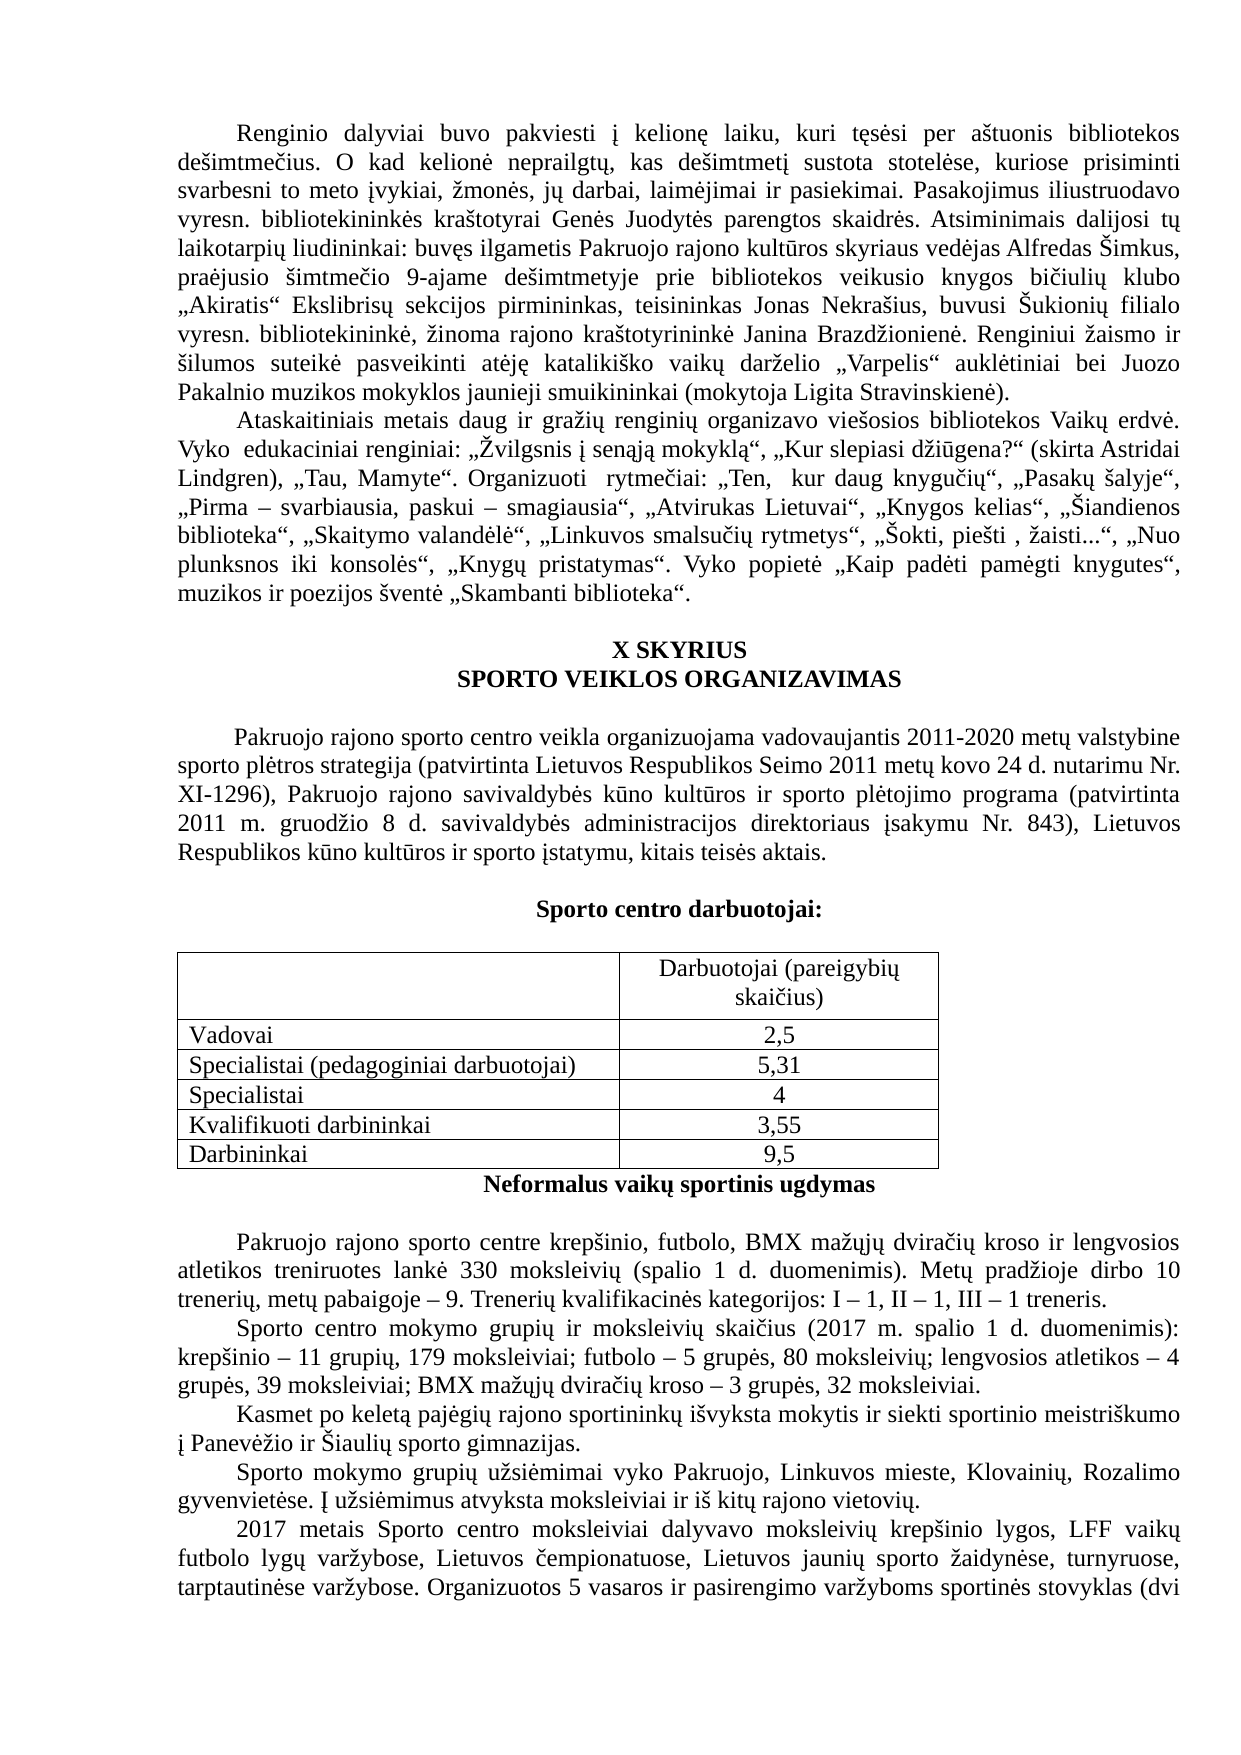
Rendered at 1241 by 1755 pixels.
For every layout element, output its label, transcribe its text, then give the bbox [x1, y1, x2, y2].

text 2017 metais Sporto centro moksleiviai dalyvavo moksleivių krepšinio lygos, LFF vaikų futbolo lygų varžybose, Lietuvos čempionatuose, Lietuvos jaunių sporto žaidynėse, turnyruose, tarptautinėse varžybose. Organizuotos 5 vasaros ir pasirengimo varžyboms sportinės stovyklas (dvi [177, 1514, 1181, 1601]
table_header [178, 953, 619, 1019]
text Pakruojo rajono sporto centre krepšinio, futbolo, BMX mažųjų dviračių kroso ir lengvosios atletikos treniruotes lankė 330 moksleivių (spalio 1 d. duomenimis). Metų pradžioje dirbo 10 trenerių, metų pabaigoje – 9. Trenerių kvalifikacinės kategorijos: I – 1, II – 1, III – 1 treneris. [177, 1227, 1181, 1313]
table_cell Specialistai (pedagoginiai darbuotojai) [178, 1050, 619, 1079]
text Kasmet po keletą pajėgių rajono sportininkų išvyksta mokytis ir siekti sportinio meistriškumo į Panevėžio ir Šiaulių sporto gimnazijas. [177, 1399, 1181, 1457]
text Sporto mokymo grupių užsiėmimai vyko Pakruojo, Linkuvos mieste, Klovainių, Rozalimo gyvenvietėse. Į užsiėmimus atvyksta moksleiviai ir iš kitų rajono vietovių. [177, 1457, 1181, 1514]
table_cell Kvalifikuoti darbininkai [178, 1110, 619, 1138]
text Neformalus vaikų sportinis ugdymas [177, 1169, 1181, 1198]
text Sporto centro darbuotojai: [177, 894, 1181, 923]
text Ataskaitiniais metais daug ir gražių renginių organizavo viešosios bibliotekos Vaikų erdvė. Vyko edukaciniai renginiai: „Žvilgsnis į senąją mokyklą“, „Kur slepiasi džiūgena?“ (skirta Astridai Lindgren), „Tau, Mamyte“. Organizuoti rytmečiai: „Ten, kur daug knygučių“, „Pasakų šalyje“, „Pirma – svarbiausia, paskui – smagiausia“, „Atvirukas Lietuvai“, „Knygos kelias“, „Šiandienos biblioteka“, „Skaitymo valandėlė“, „Linkuvos smalsučių rytmetys“, „Šokti, piešti , žaisti...“, „Nuo plunksnos iki konsolės“, „Knygų pristatymas“. Vyko popietė „Kaip padėti pamėgti knygutes“, muzikos ir poezijos šventė „Skambanti biblioteka“. [177, 406, 1181, 607]
text Sporto centro mokymo grupių ir moksleivių skaičius (2017 m. spalio 1 d. duomenimis): krepšinio – 11 grupių, 179 moksleiviai; futbolo – 5 grupės, 80 moksleivių; lengvosios atletikos – 4 grupės, 39 moksleiviai; BMX mažųjų dviračių kroso – 3 grupės, 32 moksleiviai. [177, 1313, 1181, 1399]
table_cell 9,5 [620, 1140, 938, 1168]
table_cell 3,55 [620, 1110, 938, 1138]
text SPORTO VEIKLOS ORGANIZAVIMAS [177, 664, 1181, 693]
text Renginio dalyviai buvo pakviesti į kelionę laiku, kuri tęsėsi per aštuonis bibliotekos dešimtmečius. O kad kelionė neprailgtų, kas dešimtmetį sustota stotelėse, kuriose prisiminti svarbesni to meto įvykiai, žmonės, jų darbai, laimėjimai ir pasiekimai. Pasakojimus iliustruodavo vyresn. bibliotekininkės kraštotyrai Genės Juodytės parengtos skaidrės. Atsiminimais dalijosi tų laikotarpių liudininkai: buvęs ilgametis Pakruojo rajono kultūros skyriaus vedėjas Alfredas Šimkus, praėjusio šimtmečio 9-ajame dešimtmetyje prie bibliotekos veikusio knygos bičiulių klubo „Akiratis“ Ekslibrisų sekcijos pirmininkas, teisininkas Jonas Nekrašius, buvusi Šukionių filialo vyresn. bibliotekininkė, žinoma rajono kraštotyrininkė Janina Brazdžionienė. Renginiui žaismo ir šilumos suteikė pasveikinti atėję katalikiško vaikų darželio „Varpelis“ auklėtiniai bei Juozo Pakalnio muzikos mokyklos jaunieji smuikininkai (mokytoja Ligita Stravinskienė). [177, 118, 1181, 406]
table_cell 2,5 [620, 1020, 938, 1049]
table_cell 4 [620, 1080, 938, 1109]
table_cell Specialistai [178, 1080, 619, 1109]
table_cell Darbininkai [178, 1140, 619, 1168]
table_header Darbuotojai (pareigybių skaičius) [620, 953, 938, 1019]
text Pakruojo rajono sporto centro veikla organizuojama vadovaujantis 2011-2020 metų valstybine sporto plėtros strategija (patvirtinta Lietuvos Respublikos Seimo 2011 metų kovo 24 d. nutarimu Nr. XI-1296), Pakruojo rajono savivaldybės kūno kultūros ir sporto plėtojimo programa (patvirtinta 2011 m. gruodžio 8 d. savivaldybės administracijos direktoriaus įsakymu Nr. 843), Lietuvos Respublikos kūno kultūros ir sporto įstatymu, kitais teisės aktais. [177, 722, 1181, 866]
text X SKYRIUS [177, 636, 1181, 664]
table_cell Vadovai [178, 1020, 619, 1049]
table_cell 5,31 [620, 1050, 938, 1079]
